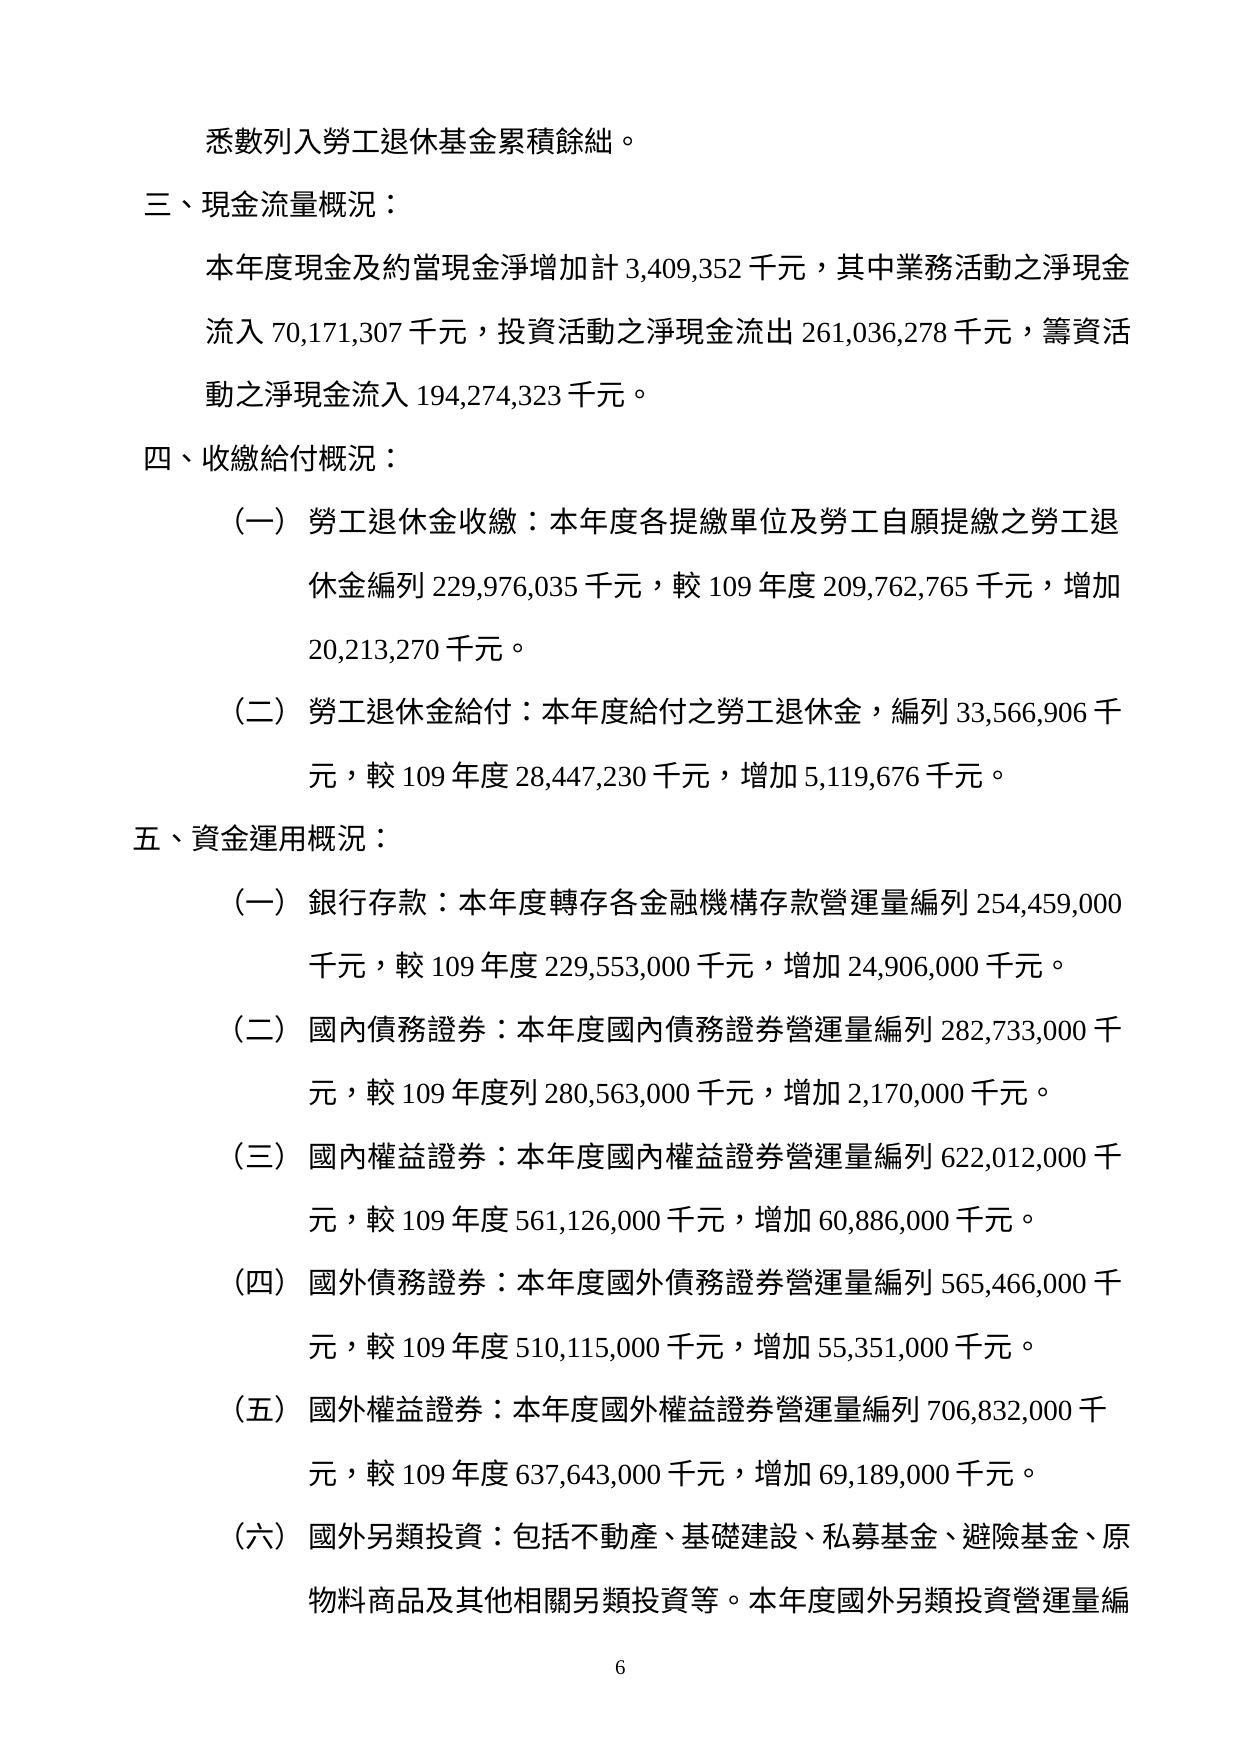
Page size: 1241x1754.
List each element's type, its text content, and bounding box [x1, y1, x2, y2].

text 三、現金流量概況： [143, 182, 1132, 224]
list 勞工退休金給付：本年度給付之勞工退休金，編列33,566,906千元，較109年度28,447,230千元，增加5,119,676千元。 [216, 689, 1122, 795]
text 四、收繳給付概況： [143, 435, 1132, 478]
list 國外另類投資：包括不動產、基礎建設、私募基金、避險基金、原物料商品及其他相關另類投資等。本年度國外另類投資營運量編 [216, 1514, 1132, 1619]
text 五、資金運用概況： [118, 816, 1122, 858]
list 銀行存款：本年度轉存各金融機構存款營運量編列254,459,000千元，較109年度229,553,000千元，增加24,906,000千元。 [216, 879, 1122, 985]
list 勞工退休金收繳：本年度各提繳單位及勞工自願提繳之勞工退休金編列229,976,035千元，較109年度209,762,765千元，增加20,213,270千元。 [216, 499, 1122, 668]
list 國內權益證券：本年度國內權益證券營運量編列622,012,000千元，較109年度561,126,000千元，增加60,886,000千元。 [216, 1133, 1122, 1239]
list 國外權益證券：本年度國外權益證券營運量編列706,832,000千元，較109年度637,643,000千元，增加69,189,000千元。 [216, 1387, 1122, 1493]
text 本年度現金及約當現金淨增加計3,409,352千元，其中業務活動之淨現金流入70,171,307千元，投資活動之淨現金流出261,036,278千元，籌資活動之淨現金流入194,274,323千元。 [206, 245, 1132, 414]
list 國外債務證券：本年度國外債務證券營運量編列565,466,000千元，較109年度510,115,000千元，增加55,351,000千元。 [216, 1260, 1122, 1366]
text 本期賸餘114,793,889千元，除按業務賸餘（基金運用淨收益數）113,927,239千元全數分配外，尚有業務外賸餘-滯納金866,650千元，悉數列入勞工退休基金累積餘絀。 [205, 118, 1132, 160]
list 國內債務證券：本年度國內債務證券營運量編列282,733,000千元，較109年度列280,563,000千元，增加2,170,000千元。 [216, 1006, 1122, 1112]
